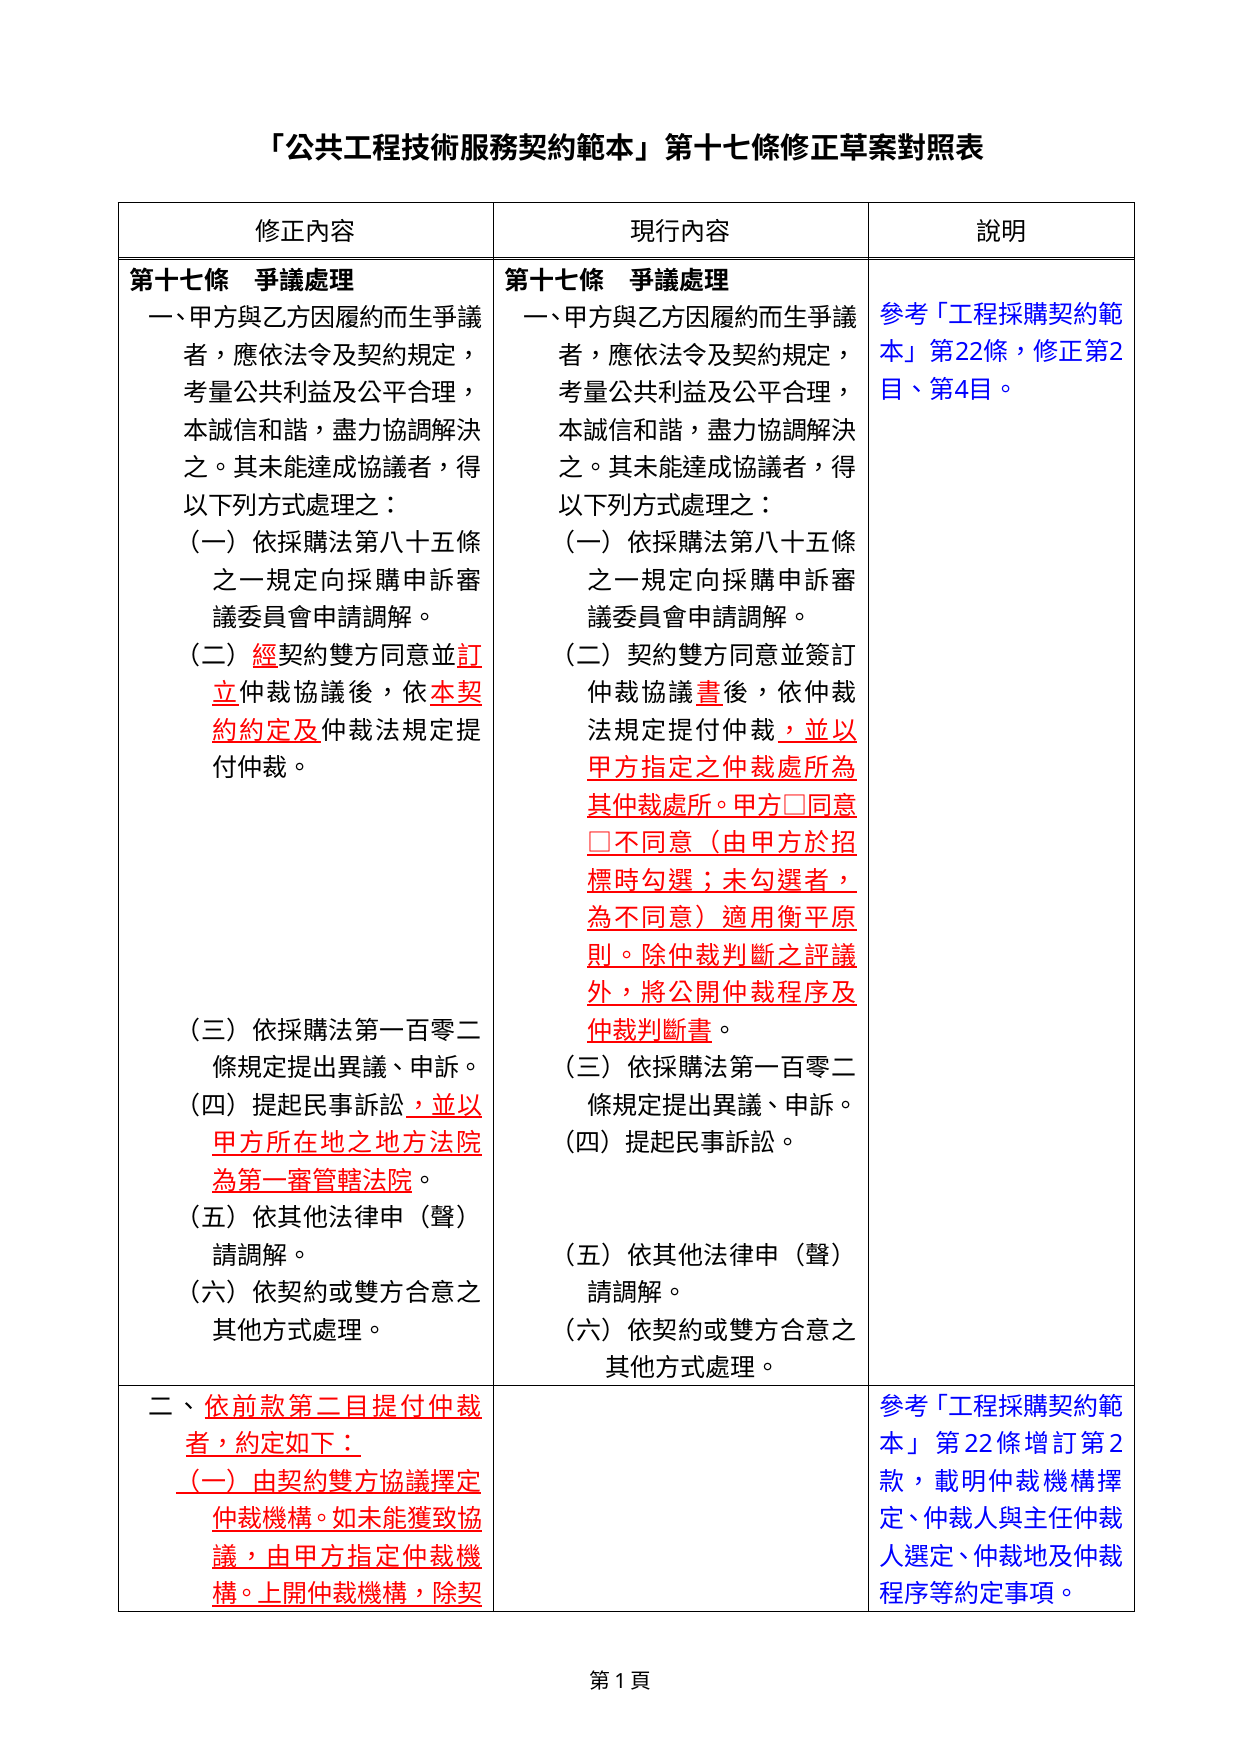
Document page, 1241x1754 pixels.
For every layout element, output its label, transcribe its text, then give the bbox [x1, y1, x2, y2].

table_cell 參考「工程採購契約範本」第22條增訂第2款，載明仲裁機構擇定、仲裁人與主任仲裁人選定、仲裁地及仲裁程序等約定事項。 [869, 1386, 1134, 1611]
table_header 說明 [869, 203, 1134, 257]
table_cell [494, 1386, 868, 1611]
table_cell 二、依前款第二目提付仲裁者，約定如下： （一）由契約雙方協議擇定仲裁機構。如未能獲致協議，由甲方指定仲裁機構。上開仲裁機構，除契 [119, 1386, 493, 1611]
table_cell 參考「工程採購契約範本」第22條，修正第2目、第4目。 [869, 260, 1134, 1385]
table_header 修正內容 [119, 203, 493, 257]
table_header 現行內容 [494, 203, 868, 257]
table_cell 第十七條 爭議處理 一、甲方與乙方因履約而生爭議者，應依法令及契約規定，考量公共利益及公平合理，本誠信和諧，盡力協調解決之。其未能達成協議者，得以下列方式處理之： （一）依採購法第八十五條之一規定向採購申訴審議委員會申請調解。 （二）經契約雙方同意並訂立仲裁協議後，依本契約約定及仲裁法規定提付仲裁。 （三）依採購法第一百零二條規定提出異議、申訴。 （四）提起民事訴訟，並以甲方所在地之地方法院為第一審管轄法院。 （五）依其他法律申（聲）請調解。 （六）依契約或雙方合意之其他方式處理。 [119, 260, 493, 1385]
table_cell 第十七條 爭議處理 一、甲方與乙方因履約而生爭議者，應依法令及契約規定，考量公共利益及公平合理，本誠信和諧，盡力協調解決之。其未能達成協議者，得以下列方式處理之： （一）依採購法第八十五條之一規定向採購申訴審議委員會申請調解。 （二）契約雙方同意並簽訂仲裁協議書後，依仲裁法規定提付仲裁，並以甲方指定之仲裁處所為其仲裁處所。甲方□同意□不同意（由甲方於招標時勾選；未勾選者，為不同意）適用衡平原則。除仲裁判斷之評議外，將公開仲裁程序及仲裁判斷書。 （三）依採購法第一百零二條規定提出異議、申訴。 （四）提起民事訴訟。 （五）依其他法律申（聲）請調解。 （六）依契約或雙方合意之其他方式處理。 [494, 260, 868, 1385]
text 「公共工程技術服務契約範本」第十七條修正草案對照表 [118, 108, 1122, 183]
